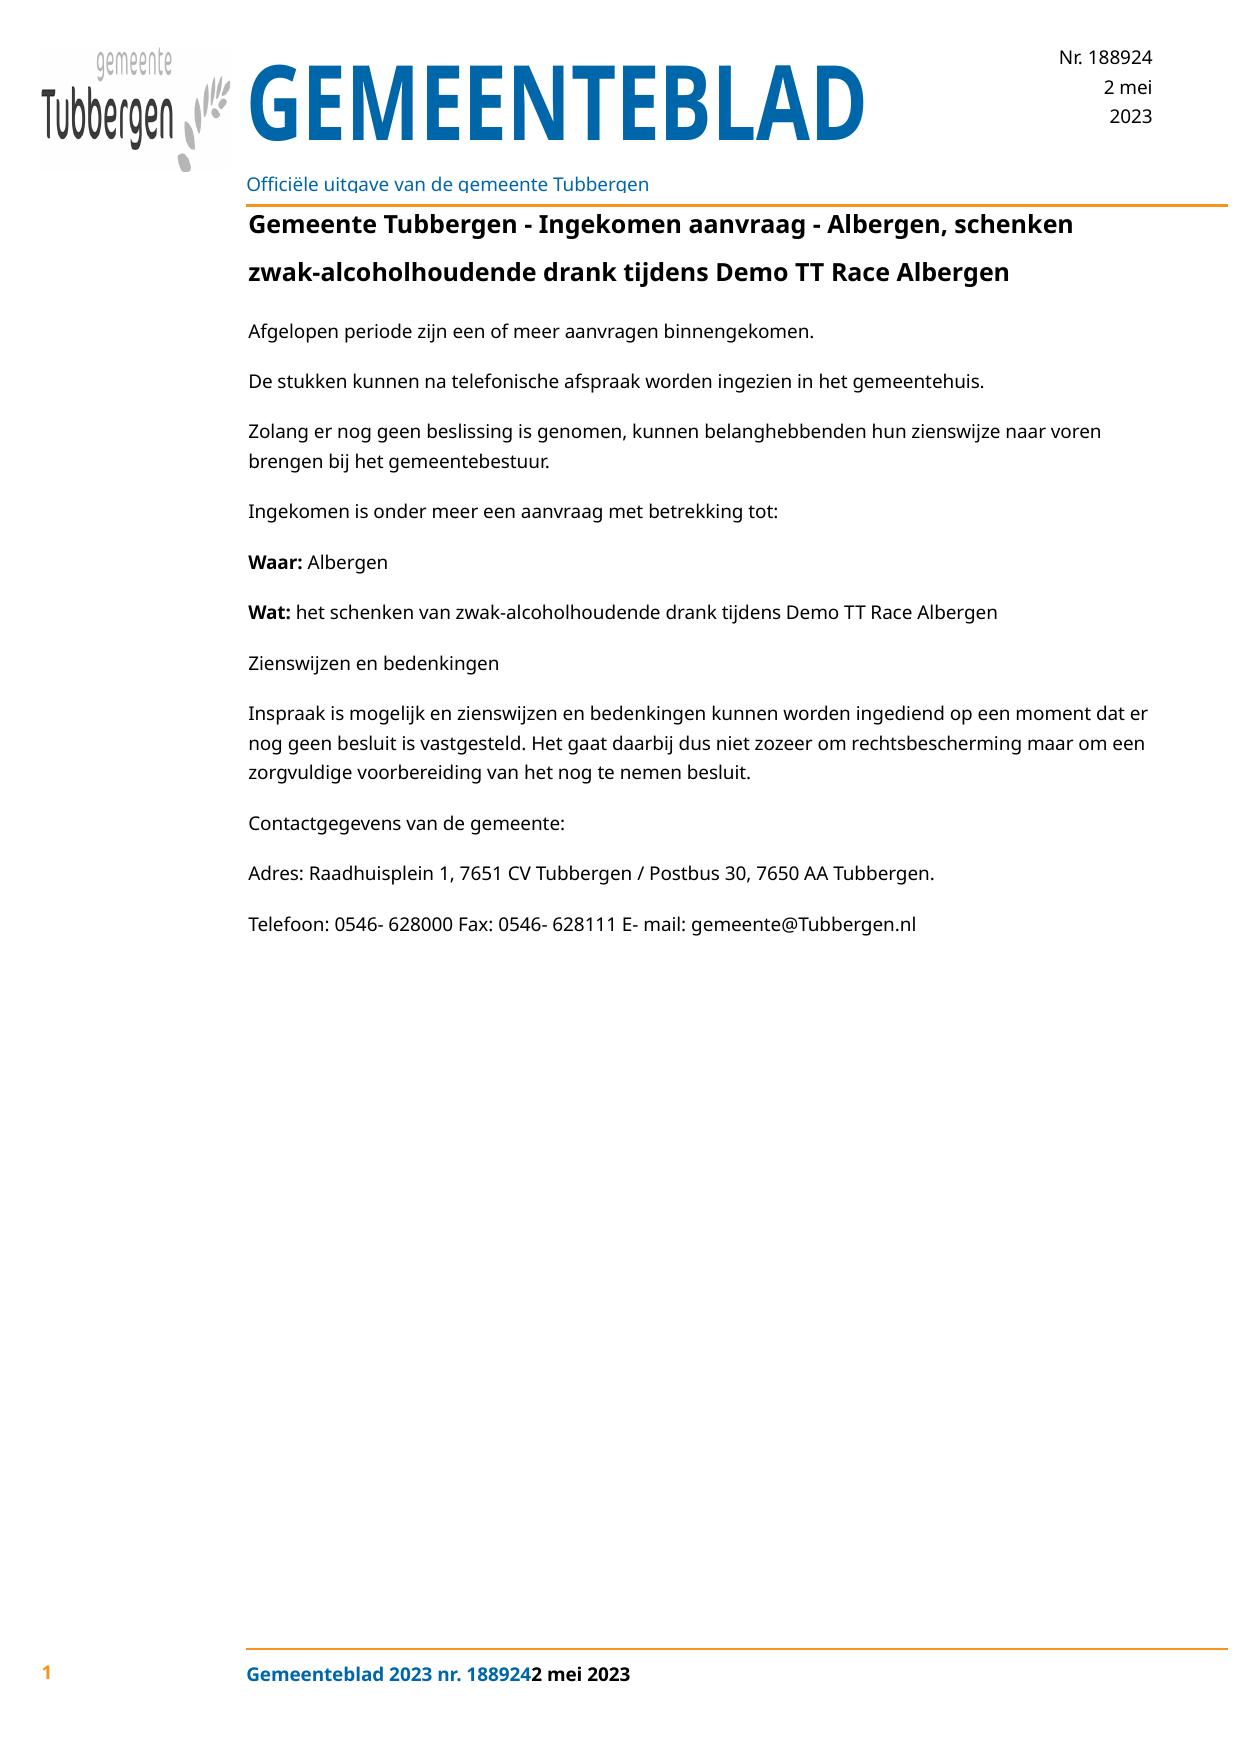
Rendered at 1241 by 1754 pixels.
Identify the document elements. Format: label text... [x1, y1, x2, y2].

text Inspraak is mogelijk en zienswijzen en bedenkingen kunnen worden ingediend op een moment dat er nog geen besluit is vastgesteld. Het gaat daarbij dus niet zozeer om rechtsbescherming maar om een zorgvuldige voorbereiding van het nog te nemen besluit. [248, 700, 1152, 785]
picture [41, 47, 231, 172]
text Zienswijzen en bedenkingen [248, 650, 1152, 676]
text Afgelopen periode zijn een of meer aanvragen binnengekomen. [248, 318, 1152, 344]
text Telefoon: 0546- 628000 Fax: 0546- 628111 E- mail: gemeente@Tubbergen.nl [248, 911, 1152, 937]
text Ingekomen is onder meer een aanvraag met betrekking tot: [248, 499, 1152, 524]
text Adres: Raadhuisplein 1, 7651 CV Tubbergen / Postbus 30, 7650 AA Tubbergen. [248, 860, 1152, 886]
text Waar: Albergen [248, 549, 1152, 575]
text Gemeente Tubbergen - Ingekomen aanvraag - Albergen, schenken zwak-alcoholhoudende drank tijdens Demo TT Race Albergen [248, 207, 1152, 288]
text Wat: het schenken van zwak-alcoholhoudende drank tijdens Demo TT Race Albergen [248, 599, 1152, 625]
text De stukken kunnen na telefonische afspraak worden ingezien in het gemeentehuis. [248, 368, 1152, 394]
text Contactgegevens van de gemeente: [248, 810, 1152, 836]
text Zolang er nog geen beslissing is genomen, kunnen belanghebbenden hun zienswijze naar voren brengen bij het gemeentebestuur. [248, 419, 1152, 474]
